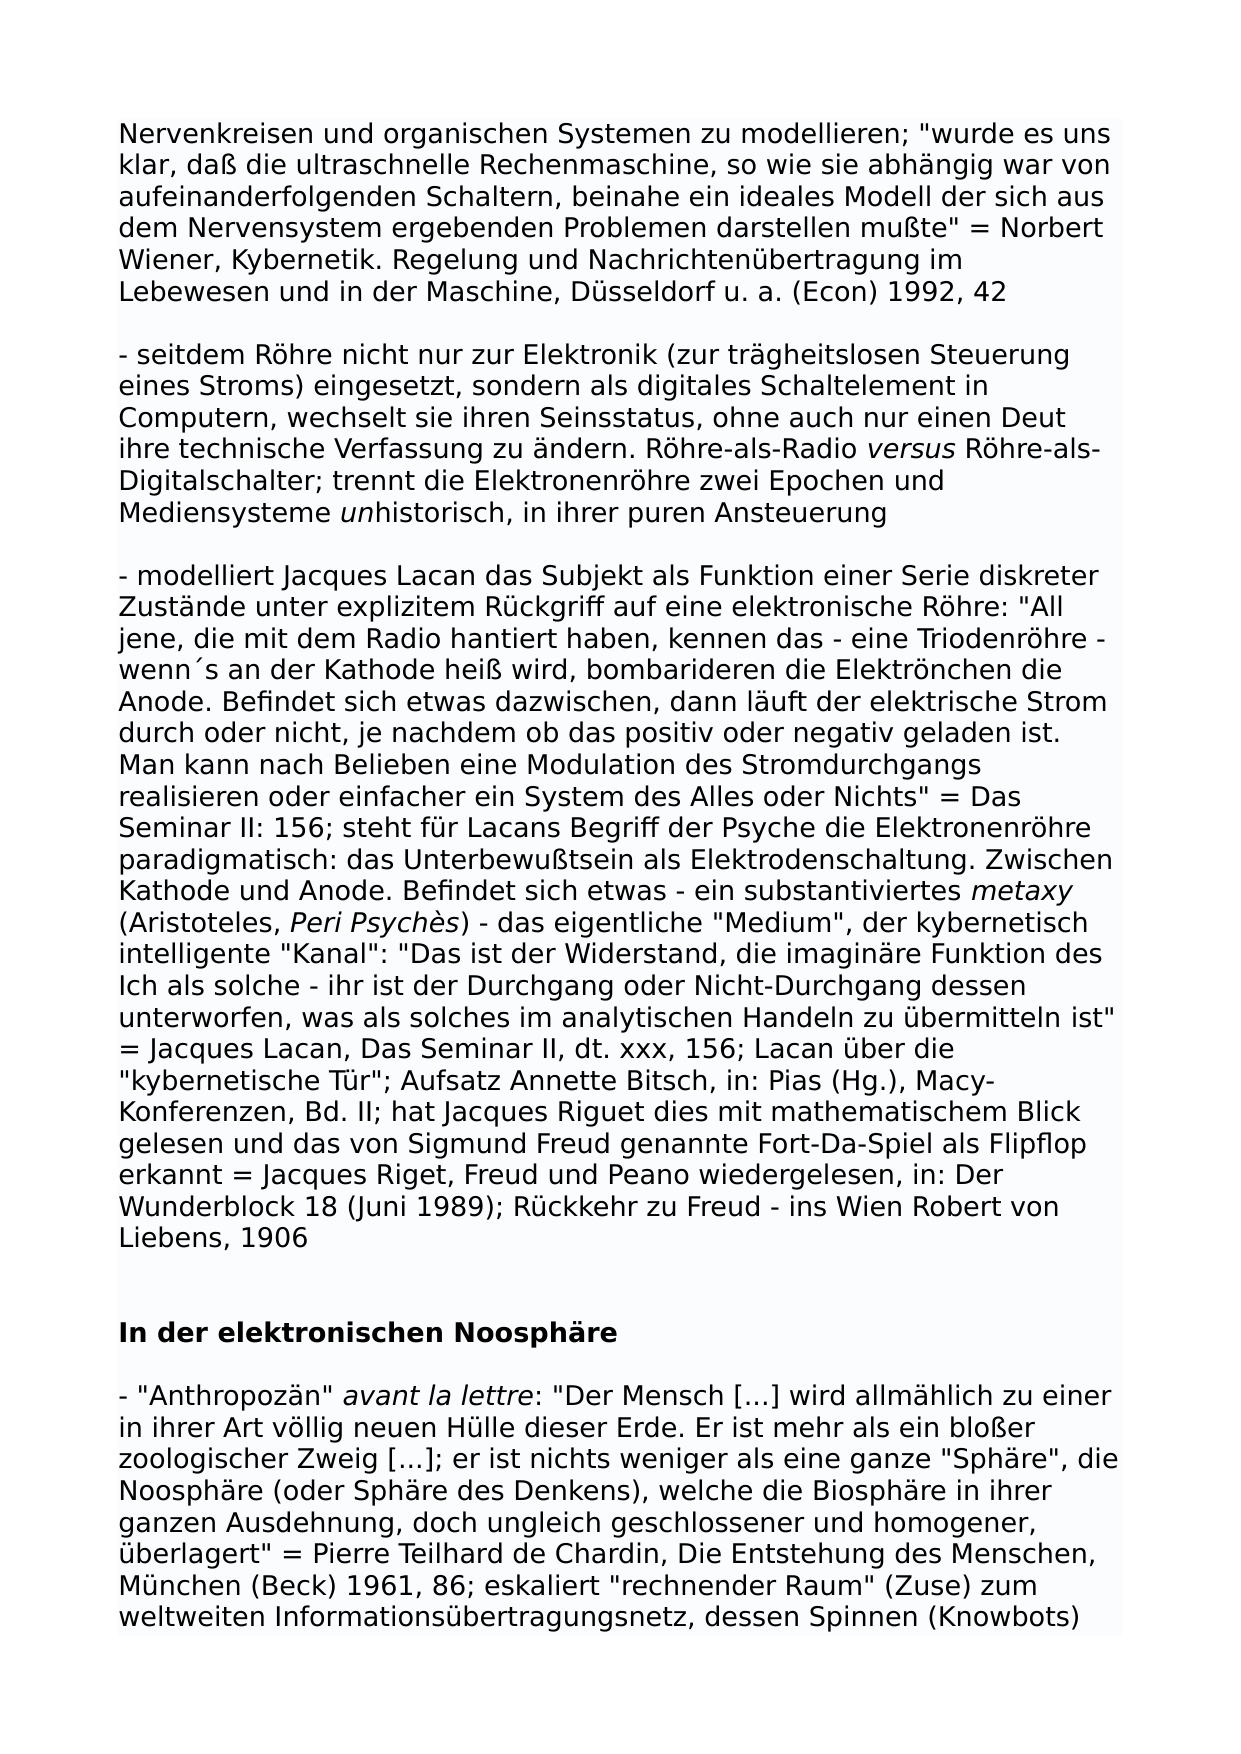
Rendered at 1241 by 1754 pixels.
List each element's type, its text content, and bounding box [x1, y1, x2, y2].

text - modelliert Jacques Lacan das Subjekt als Funktion einer Serie diskreter Zustände unter explizitem Rückgriff auf eine elektronische Röhre: "All jene, die mit dem Radio hantiert haben, kennen das - eine Triodenröhre - wenn´s an der Kathode heiß wird, bombarideren die Elektrönchen die Anode. Befindet sich etwas dazwischen, dann läuft der elektrische Strom durch oder nicht, je nachdem ob das positiv oder negativ geladen ist. Man kann nach Belieben eine Modulation des Stromdurchgangs realisieren oder einfacher ein System des Alles oder Nichts" = Das Seminar II: 156; steht für Lacans Begriff der Psyche die Elektronenröhre paradigmatisch: das Unterbewußtsein als Elektrodenschaltung. Zwischen Kathode und Anode. Befindet sich etwas - ein substantiviertes metaxy (Aristoteles, Peri Psychès) - das eigentliche "Medium", der kybernetisch intelligente "Kanal": "Das ist der Widerstand, die imaginäre Funktion des Ich als solche - ihr ist der Durchgang oder Nicht-Durchgang dessen unterworfen, was als solches im analytischen Handeln zu übermitteln ist" = Jacques Lacan, Das Seminar II, dt. xxx, 156; Lacan über die "kybernetische Tür"; Aufsatz Annette Bitsch, in: Pias (Hg.), Macy-Konferenzen, Bd. II; hat Jacques Riguet dies mit mathematischem Blick gelesen und das von Sigmund Freud genannte Fort-Da-Spiel als Flipflop erkannt = Jacques Riget, Freud und Peano wiedergelesen, in: Der Wunderblock 18 (Juni 1989); Rückkehr zu Freud - ins Wien Robert von Liebens, 1906 [118, 560, 1122, 1254]
text - seitdem Röhre nicht nur zur Elektronik (zur trägheitslosen Steuerung eines Stroms) eingesetzt, sondern als digitales Schaltelement in Computern, wechselt sie ihren Seinsstatus, ohne auch nur einen Deut ihre technische Verfassung zu ändern. Röhre-als-Radio versus Röhre-als-Digitalschalter; trennt die Elektronenröhre zwei Epochen und Mediensysteme unhistorisch, in ihrer puren Ansteuerung [118, 339, 1122, 528]
text In der elektronischen Noosphäre [118, 1317, 1122, 1349]
text Nervenkreisen und organischen Systemen zu modellieren; "wurde es uns klar, daß die ultraschnelle Rechenmaschine, so wie sie abhängig war von aufeinanderfolgenden Schaltern, beinahe ein ideales Modell der sich aus dem Nervensystem ergebenden Problemen darstellen mußte" = Norbert Wiener, Kybernetik. Regelung und Nachrichtenübertragung im Lebewesen und in der Maschine, Düsseldorf u. a. (Econ) 1992, 42 [118, 118, 1122, 307]
text - "Anthropozän" avant la lettre: "Der Mensch [...] wird allmählich zu einer in ihrer Art völlig neuen Hülle dieser Erde. Er ist mehr als ein bloßer zoologischer Zweig [...]; er ist nichts weniger als eine ganze "Sphäre", die Noosphäre (oder Sphäre des Denkens), welche die Biosphäre in ihrer ganzen Ausdehnung, doch ungleich geschlossener und homogener, überlagert" = Pierre Teilhard de Chardin, Die Entstehung des Menschen, München (Beck) 1961, 86; eskaliert "rechnender Raum" (Zuse) zum weltweiten Informationsübertragungsnetz, dessen Spinnen (Knowbots) [118, 1381, 1122, 1633]
